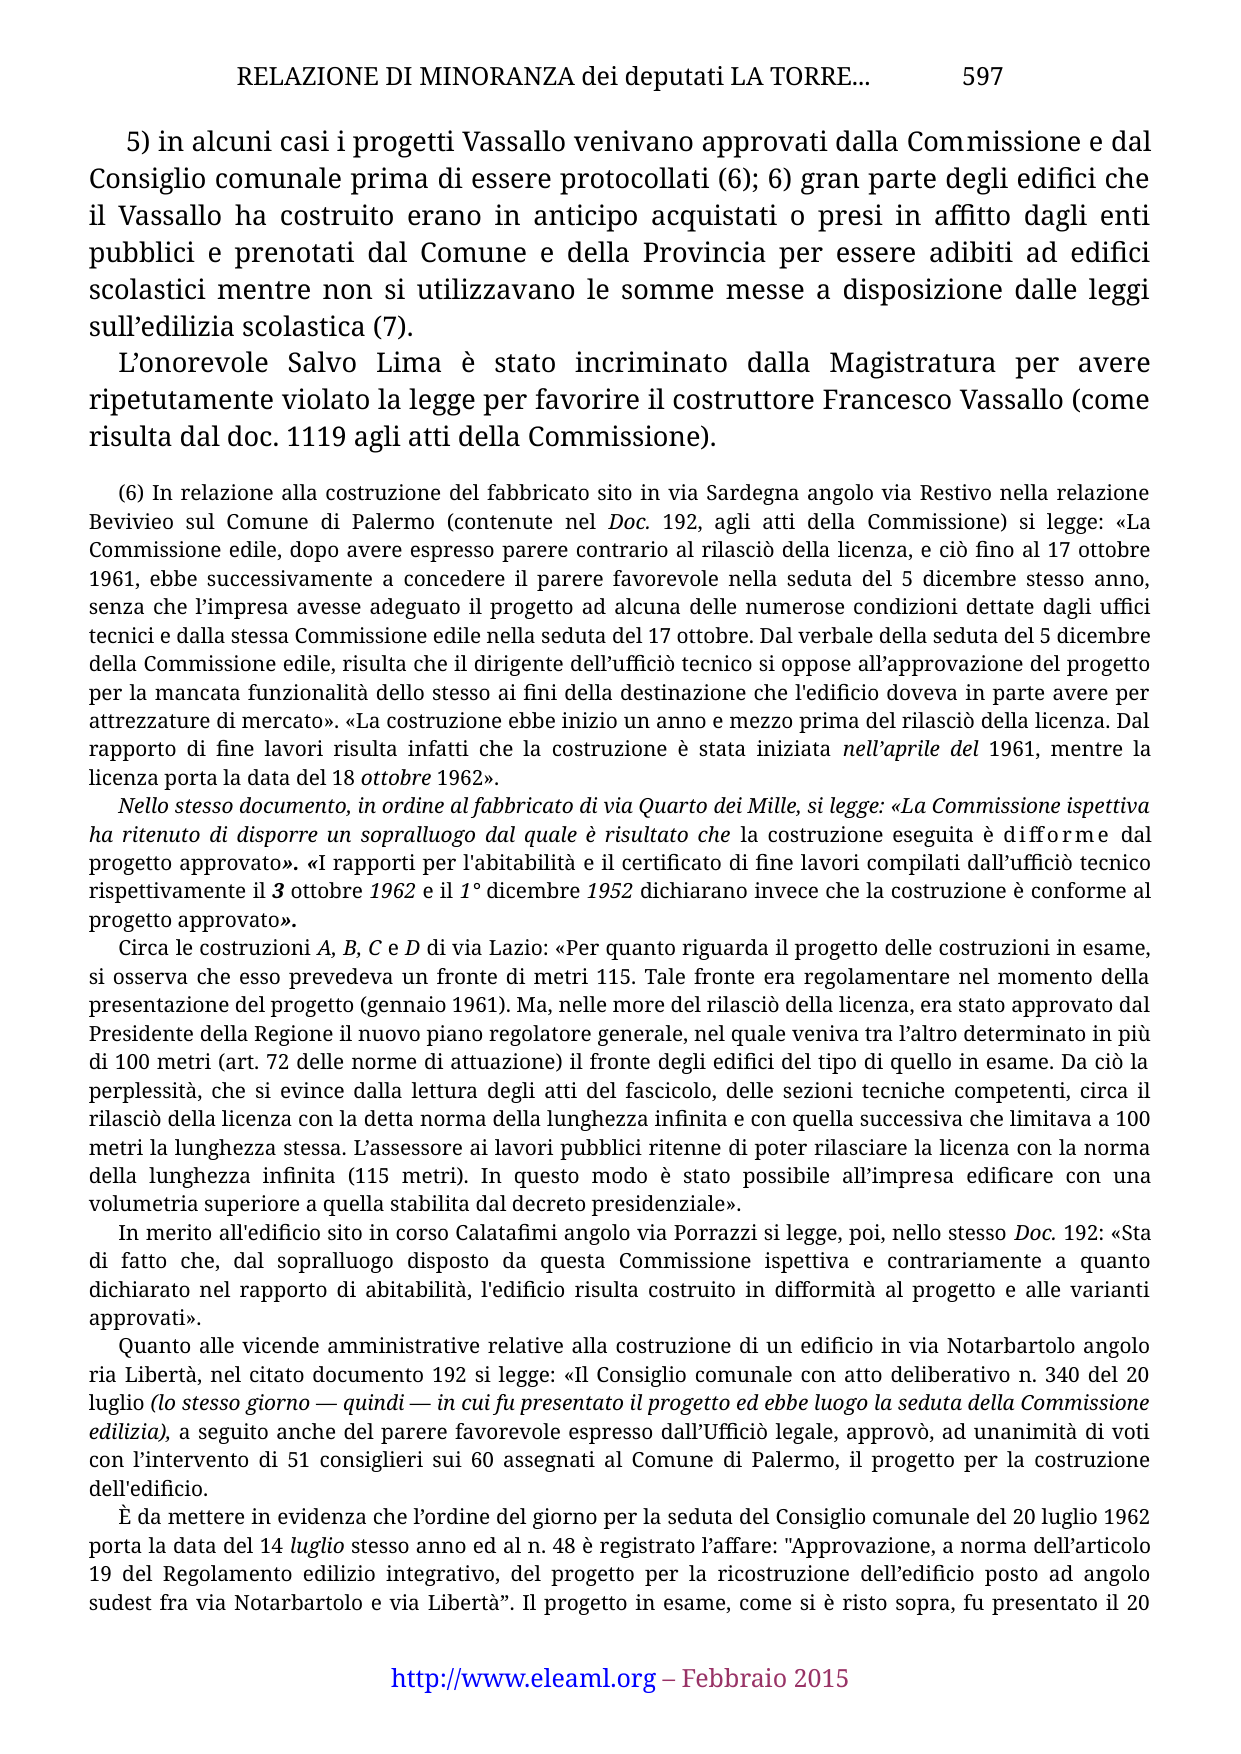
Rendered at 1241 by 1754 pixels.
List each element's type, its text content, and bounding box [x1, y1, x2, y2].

text Nello stesso documento, in ordine al fabbricato di via Quarto dei Mille, si legge: «La Commissione ispettiva ha ritenuto di disporre un sopralluogo dal quale è risultato che la costruzione eseguita è difforme dal progetto approvato». «I rapporti per l'abitabilità e il certificato di fine lavori compilati dall’ufficiò tecnico rispettivamente il 3 ottobre 1962 e il 1° dicembre 1952 dichiarano invece che la costruzione è conforme al progetto approvato». [88, 791, 1152, 933]
text (6) In relazione alla costruzione del fabbricato sito in via Sardegna angolo via Restivo nella relazione Bevivieo sul Comune di Palermo (contenute nel Doc. 192, agli atti della Commissione) si legge: «La Commissione edile, dopo avere espresso parere contrario al rilasciò della licenza, e ciò fino al 17 ottobre 1961, ebbe successivamente a concedere il parere favorevole nella seduta del 5 dicembre stesso anno, senza che l’impresa avesse adeguato il progetto ad alcuna delle numerose condizioni dettate dagli uffici tecnici e dalla stessa Commissione edile nella seduta del 17 ottobre. Dal verbale della seduta del 5 dicembre della Commissione edile, risulta che il dirigente dell’ufficiò tecnico si oppose all’approvazione del progetto per la mancata funzionalità dello stesso ai fini della destinazione che l'edificio doveva in parte avere per attrezzature di mercato». «La costruzione ebbe inizio un anno e mezzo prima del rilasciò della licenza. Dal rapporto di fine lavori risulta infatti che la costruzione è stata iniziata nell’aprile del 1961, mentre la licenza porta la data del 18 ottobre 1962». [88, 478, 1152, 791]
text 5) in alcuni casi i progetti Vassallo venivano approvati dalla Commissione e dal Consiglio comunale prima di essere protocollati (6); 6) gran parte degli edifici che il Vassallo ha costruito erano in anticipo acquistati o presi in affitto dagli enti pubblici e prenotati dal Comune e della Provincia per essere adibiti ad edifici scolastici mentre non si utilizzavano le somme messe a disposizione dalle leggi sull’edilizia scolastica (7). [88, 123, 1152, 344]
text L’onorevole Salvo Lima è stato incriminato dalla Magistratura per avere ripetutamente violato la legge per favorire il costruttore Francesco Vassallo (come risulta dal doc. 1119 agli atti della Commissione). [88, 344, 1152, 454]
text In merito all'edificio sito in corso Calatafimi angolo via Porrazzi si legge, poi, nello stesso Doc. 192: «Sta di fatto che, dal sopralluogo disposto da questa Commissione ispettiva e contrariamente a quanto dichiarato nel rapporto di abitabilità, l'edificio risulta costruito in difformità al progetto e alle varianti approvati». [88, 1218, 1152, 1332]
text Circa le costruzioni A, B, C e D di via Lazio: «Per quanto riguarda il progetto delle costruzioni in esame, si osserva che esso prevedeva un fronte di metri 115. Tale fronte era regolamentare nel momento della presentazione del progetto (gennaio 1961). Ma, nelle more del rilasciò della licenza, era stato approvato dal Presidente della Regione il nuovo piano regolatore generale, nel quale veniva tra l’altro determinato in più di 100 metri (art. 72 delle norme di attuazione) il fronte degli edifici del tipo di quello in esame. Da ciò la perplessità, che si evince dalla lettura degli atti del fascicolo, delle sezioni tecniche competenti, circa il rilasciò della licenza con la detta norma della lunghezza infinita e con quella successiva che limitava a 100 metri la lunghezza stessa. L’assessore ai lavori pubblici ritenne di poter rilasciare la licenza con la norma della lunghezza infinita (115 metri). In questo modo è stato possibile all’impresa edificare con una volumetria superiore a quella stabilita dal decreto presidenziale». [88, 933, 1152, 1218]
text Quanto alle vicende amministrative relative alla costruzione di un edificio in via Notarbartolo angolo ria Libertà, nel citato documento 192 si legge: «Il Consiglio comunale con atto deliberativo n. 340 del 20 luglio (lo stesso giorno — quindi — in cui fu presentato il progetto ed ebbe luogo la seduta della Commissione edilizia), a seguito anche del parere favorevole espresso dall’Ufficiò legale, approvò, ad unanimità di voti con l’intervento di 51 consiglieri sui 60 assegnati al Comune di Palermo, il progetto per la costruzione dell'edificio. [88, 1332, 1152, 1502]
text È da mettere in evidenza che l’ordine del giorno per la seduta del Consiglio comunale del 20 luglio 1962 porta la data del 14 luglio stesso anno ed al n. 48 è registrato l’affare: "Approvazione, a norma dell’articolo 19 del Regolamento edilizio integrativo, del progetto per la ricostruzione dell’edificio posto ad angolo sudest fra via Notarbartolo e via Libertà”. Il progetto in esame, come si è risto sopra, fu presentato il 20 [88, 1502, 1152, 1616]
